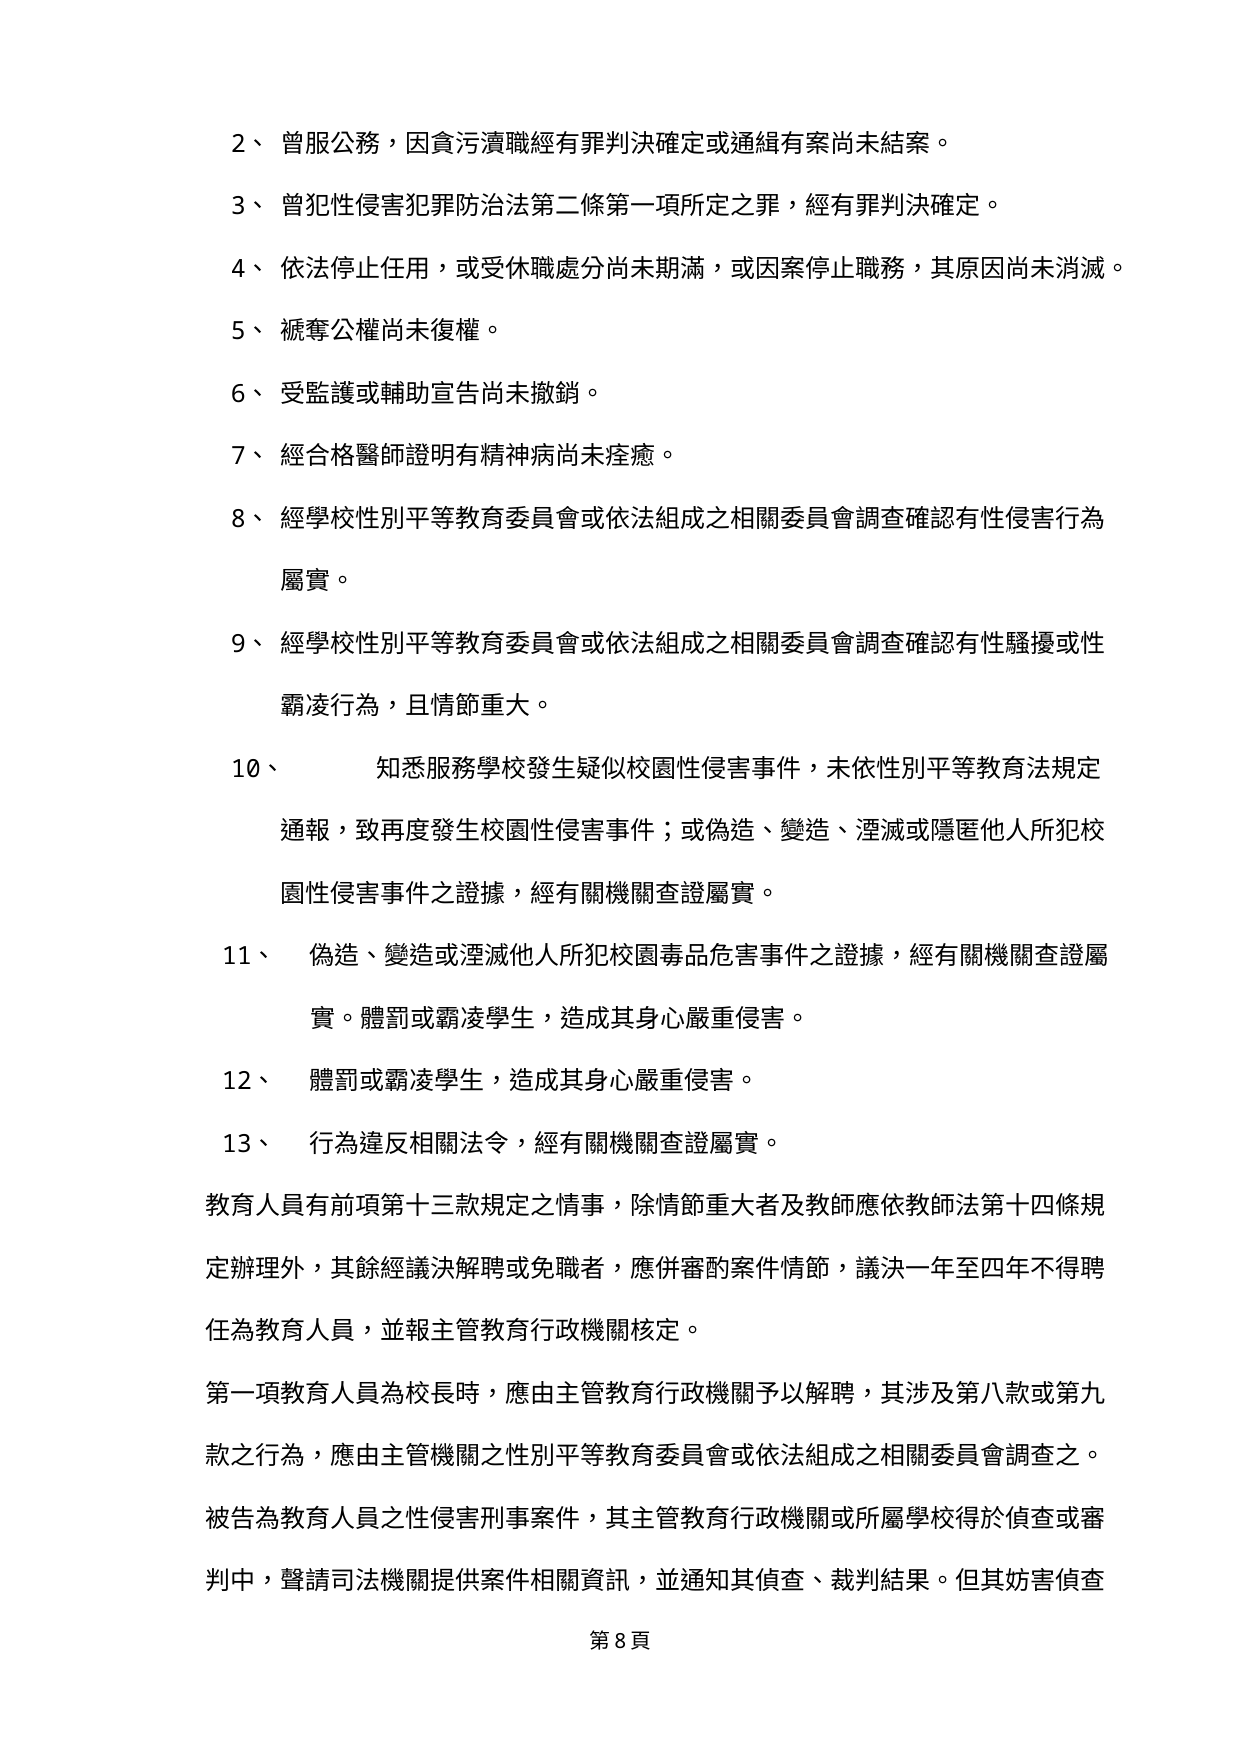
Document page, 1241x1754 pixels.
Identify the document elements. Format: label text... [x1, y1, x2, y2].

list 褫奪公權尚未復權。 [231, 287, 1122, 350]
text 教育人員有前項第十三款規定之情事，除情節重大者及教師應依教師法第十四條規定辦理外，其餘經議決解聘或免職者，應併審酌案件情節，議決一年至四年不得聘任為教育人員，並報主管教育行政機關核定。 [206, 1162, 1122, 1350]
list 曾服公務，因貪污瀆職經有罪判決確定或通緝有案尚未結案。 [231, 100, 1122, 162]
list 經學校性別平等教育委員會或依法組成之相關委員會調查確認有性騷擾或性霸凌行為，且情節重大。 [231, 600, 1122, 725]
list 經學校性別平等教育委員會或依法組成之相關委員會調查確認有性侵害行為屬實。 [231, 475, 1122, 600]
list 知悉服務學校發生疑似校園性侵害事件，未依性別平等教育法規定通報，致再度發生校園性侵害事件；或偽造、變造、湮滅或隱匿他人所犯校園性侵害事件之證據，經有關機關查證屬實。 [231, 725, 1122, 912]
list 行為違反相關法令，經有關機關查證屬實。 [222, 1100, 1122, 1162]
list 經合格醫師證明有精神病尚未痊癒。 [231, 412, 1122, 475]
list 受監護或輔助宣告尚未撤銷。 [231, 350, 1122, 412]
text 被告為教育人員之性侵害刑事案件，其主管教育行政機關或所屬學校得於偵查或審判中，聲請司法機關提供案件相關資訊，並通知其偵查、裁判結果。但其妨害偵查 [206, 1475, 1122, 1600]
list 體罰或霸凌學生，造成其身心嚴重侵害。 [222, 1037, 1122, 1100]
list 偽造、變造或湮滅他人所犯校園毒品危害事件之證據，經有關機關查證屬實。體罰或霸凌學生，造成其身心嚴重侵害。 [222, 912, 1122, 1037]
list 曾犯性侵害犯罪防治法第二條第一項所定之罪，經有罪判決確定。 [231, 162, 1122, 225]
list 依法停止任用，或受休職處分尚未期滿，或因案停止職務，其原因尚未消滅。 [231, 225, 1122, 287]
text 第一項教育人員為校長時，應由主管教育行政機關予以解聘，其涉及第八款或第九款之行為，應由主管機關之性別平等教育委員會或依法組成之相關委員會調查之。 [206, 1350, 1122, 1475]
